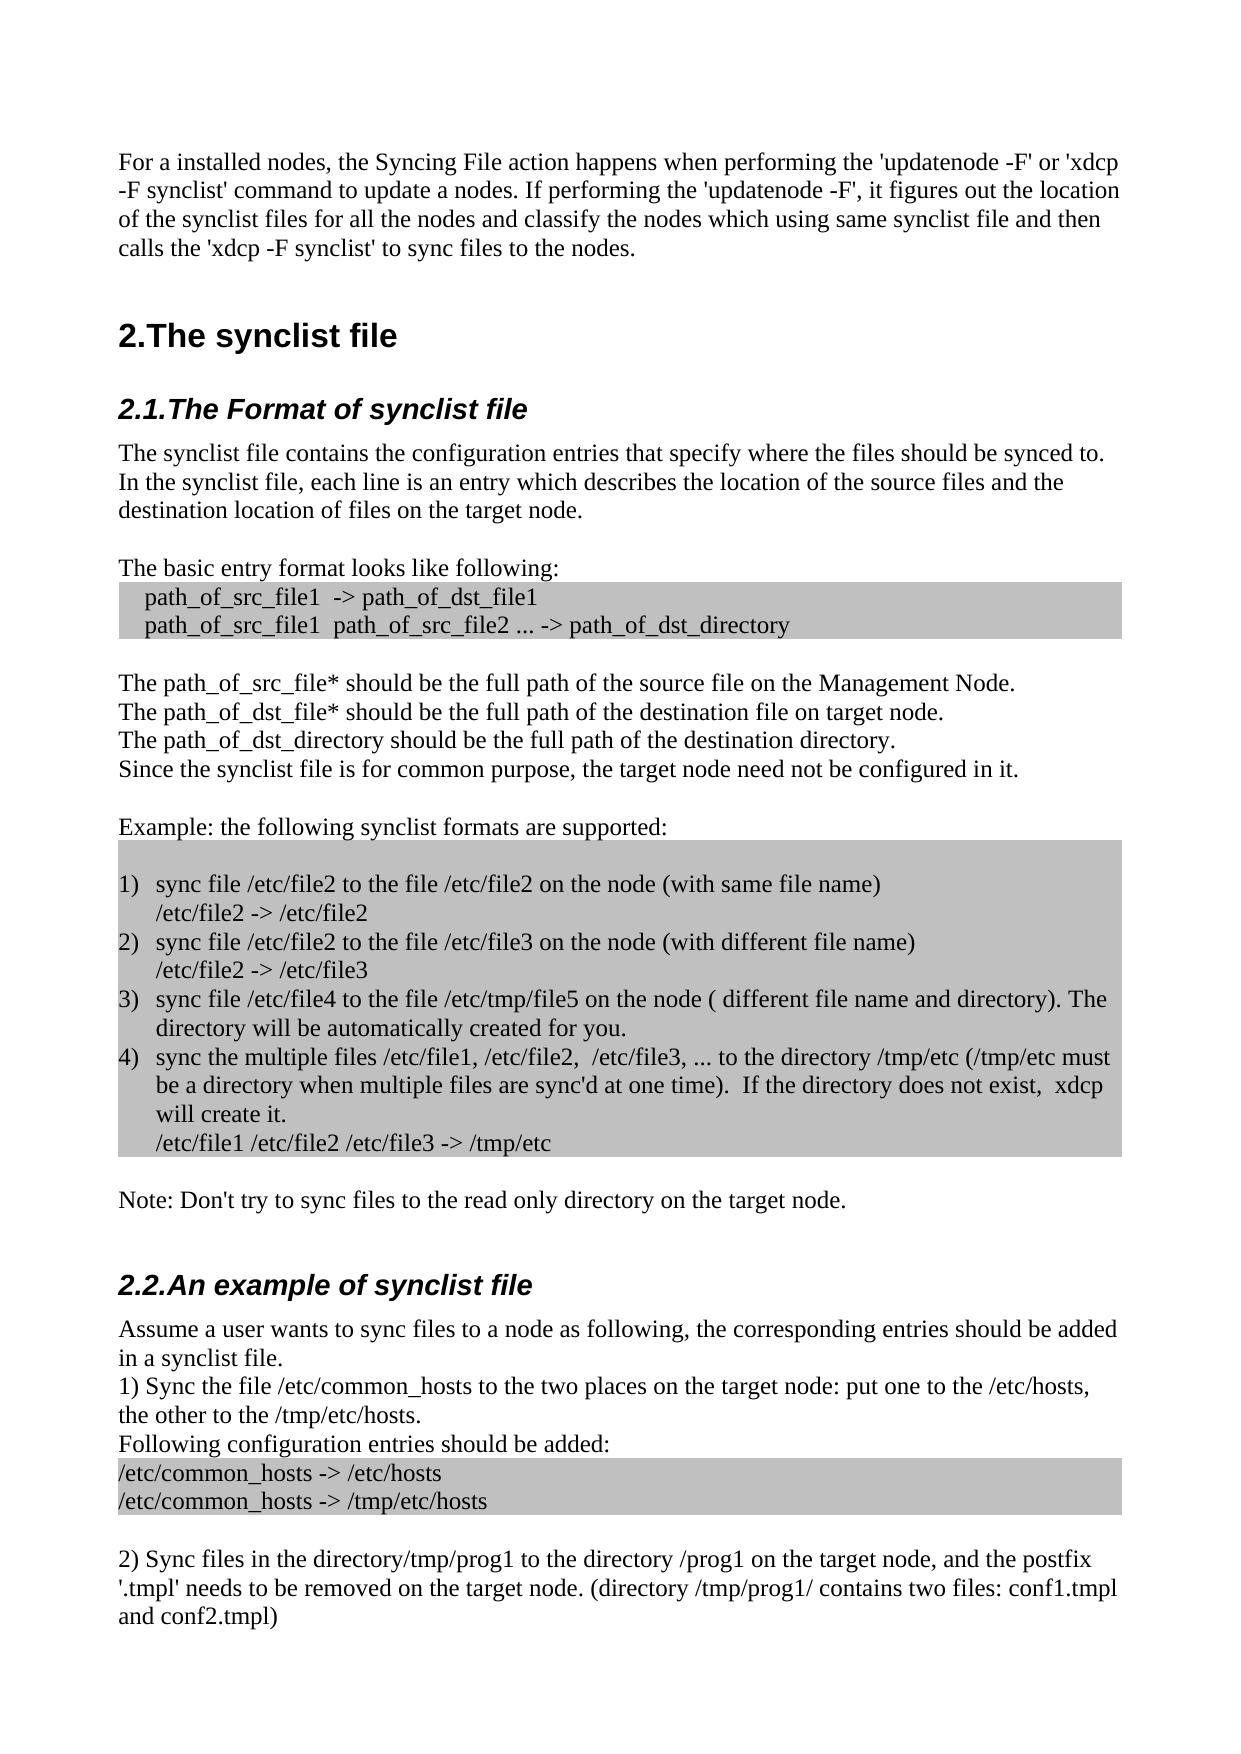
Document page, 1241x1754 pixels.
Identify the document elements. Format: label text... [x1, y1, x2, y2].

text The synclist file contains the configuration entries that specify where the files should be synced to. In the synclist file, each line is an entry which describes the location of the source files and the destination location of files on the target node. [118, 438, 1122, 524]
list /etc/file2 -> /etc/file2 [118, 898, 1122, 927]
text Since the synclist file is for common purpose, the target node need not be configured in it. [118, 754, 1122, 783]
list /etc/file1 /etc/file2 /etc/file3 -> /tmp/etc [118, 1128, 1122, 1157]
text The path_of_dst_file* should be the full path of the destination file on target node. [118, 697, 1122, 725]
text path_of_src_file1 -> path_of_dst_file1 [119, 582, 1122, 610]
subtitle The synclist file [118, 316, 1122, 354]
list sync file /etc/file2 to the file /etc/file3 on the node (with different file name) [118, 927, 1122, 955]
list sync file /etc/file2 to the file /etc/file2 on the node (with same file name) [118, 869, 1122, 898]
text The path_of_dst_directory should be the full path of the destination directory. [118, 725, 1122, 754]
list sync the multiple files /etc/file1, /etc/file2, /etc/file3, ... to the directory /tmp/etc (/tmp/etc must be a directory when multiple files are sync'd at one time). If the directory does not exist, xdcp will create it. [118, 1042, 1122, 1128]
text Note: Don't try to sync files to the read only directory on the target node. [118, 1185, 1122, 1214]
list sync file /etc/file4 to the file /etc/tmp/file5 on the node ( different file name and directory). The directory will be automatically created for you. [118, 984, 1122, 1042]
text For a installed nodes, the Syncing File action happens when performing the 'updatenode -F' or 'xdcp -F synclist' command to update a nodes. If performing the 'updatenode -F', it figures out the location of the synclist files for all the nodes and classify the nodes which using same synclist file and then calls the 'xdcp -F synclist' to sync files to the nodes. [118, 147, 1122, 262]
text Example: the following synclist formats are supported: [118, 812, 1122, 840]
text /etc/common_hosts -> /etc/hosts [118, 1458, 1122, 1486]
list /etc/file2 -> /etc/file3 [118, 955, 1122, 984]
subtitle The Format of synclist file [118, 392, 1122, 425]
text The basic entry format looks like following: [118, 553, 1122, 582]
list Sync the file /etc/common_hosts to the two places on the target node: put one to the /etc/hosts, the other to the /tmp/etc/hosts. [118, 1371, 1122, 1429]
text The path_of_src_file* should be the full path of the source file on the Management Node. [118, 668, 1122, 697]
subtitle An example of synclist file [118, 1268, 1122, 1301]
text Following configuration entries should be added: [118, 1429, 1122, 1458]
text /etc/common_hosts -> /tmp/etc/hosts [118, 1486, 1122, 1515]
text Assume a user wants to sync files to a node as following, the corresponding entries should be added in a synclist file. [118, 1314, 1122, 1371]
text path_of_src_file1 path_of_src_file2 ... -> path_of_dst_directory [119, 610, 1122, 639]
list Sync files in the directory/tmp/prog1 to the directory /prog1 on the target node, and the postfix '.tmpl' needs to be removed on the target node. (directory /tmp/prog1/ contains two files: conf1.tmpl and conf2.tmpl) [118, 1544, 1122, 1630]
